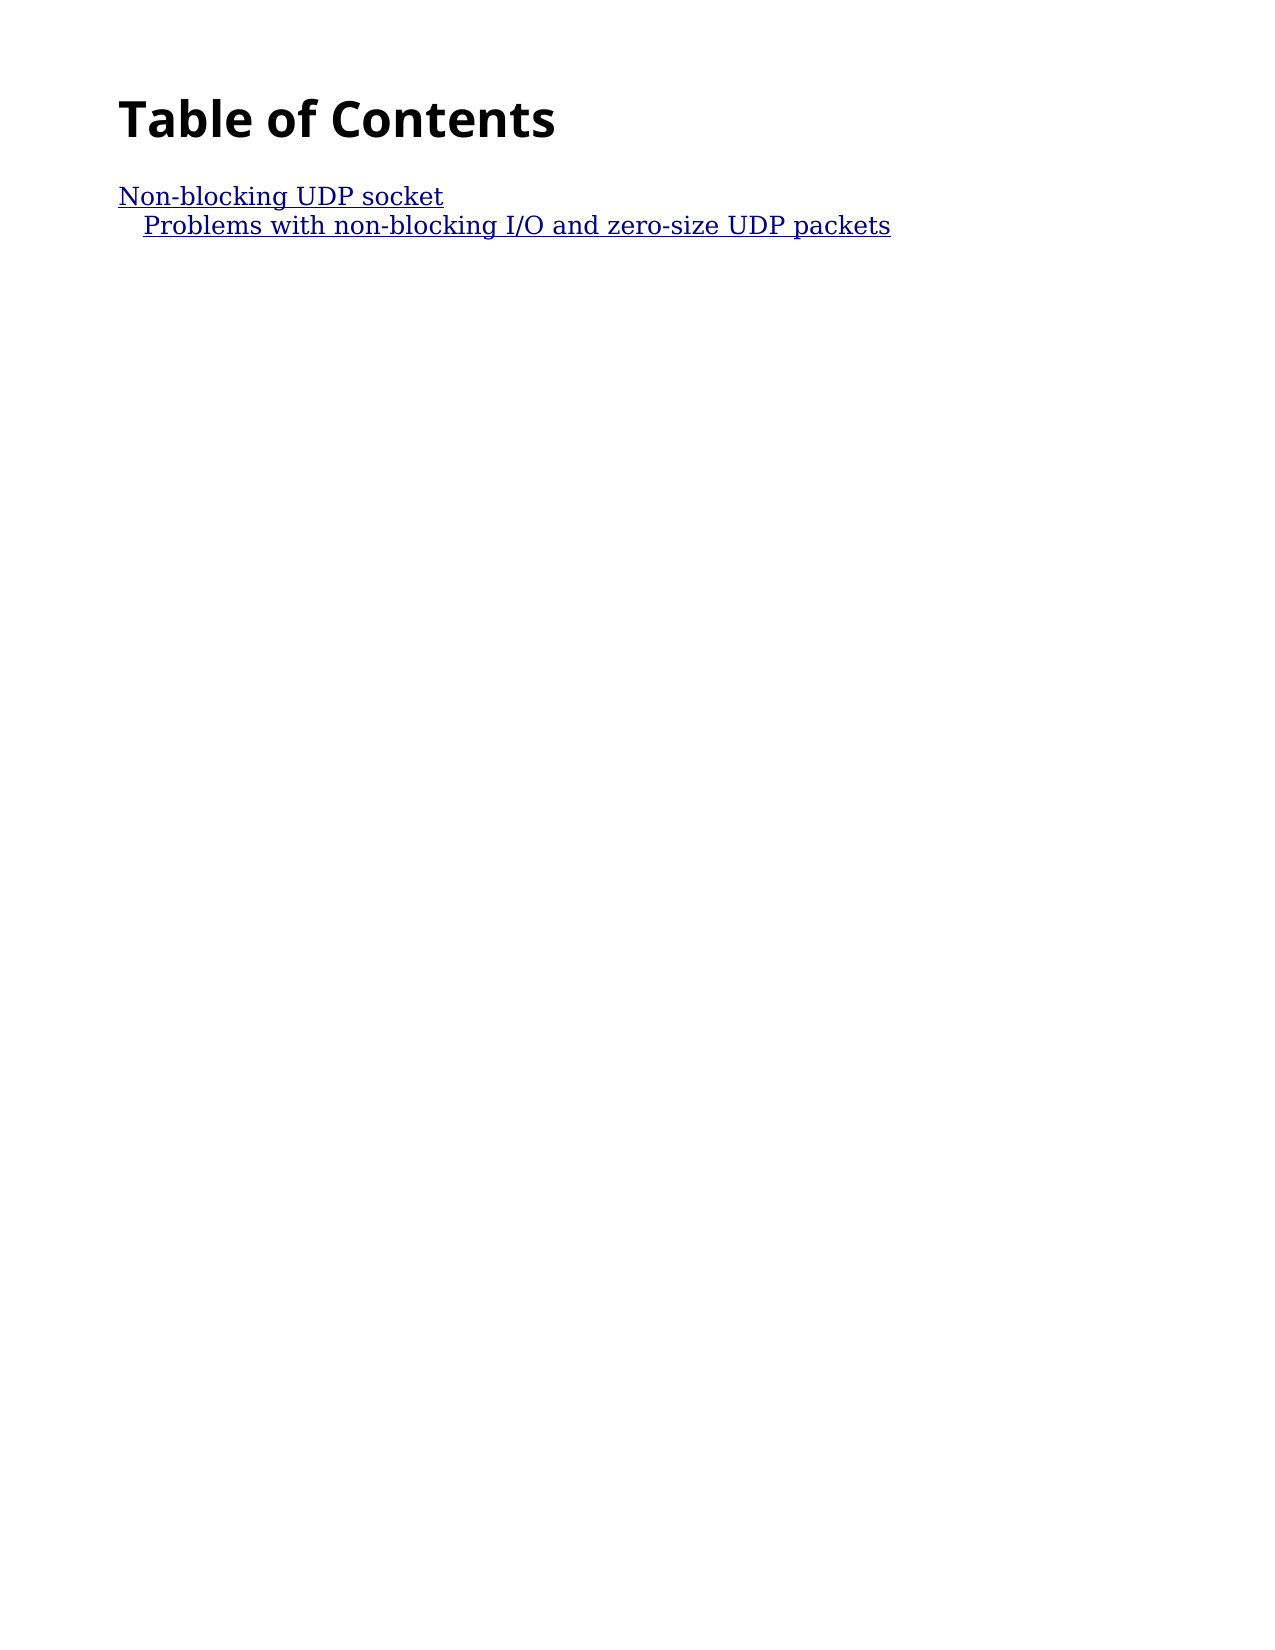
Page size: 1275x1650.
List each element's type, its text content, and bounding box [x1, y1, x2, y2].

text Non-blocking UDP socket [118, 182, 1216, 211]
text Problems with non-blocking I/O and zero-size UDP packets [143, 211, 1216, 240]
subtitle Table of Contents [118, 84, 1216, 152]
